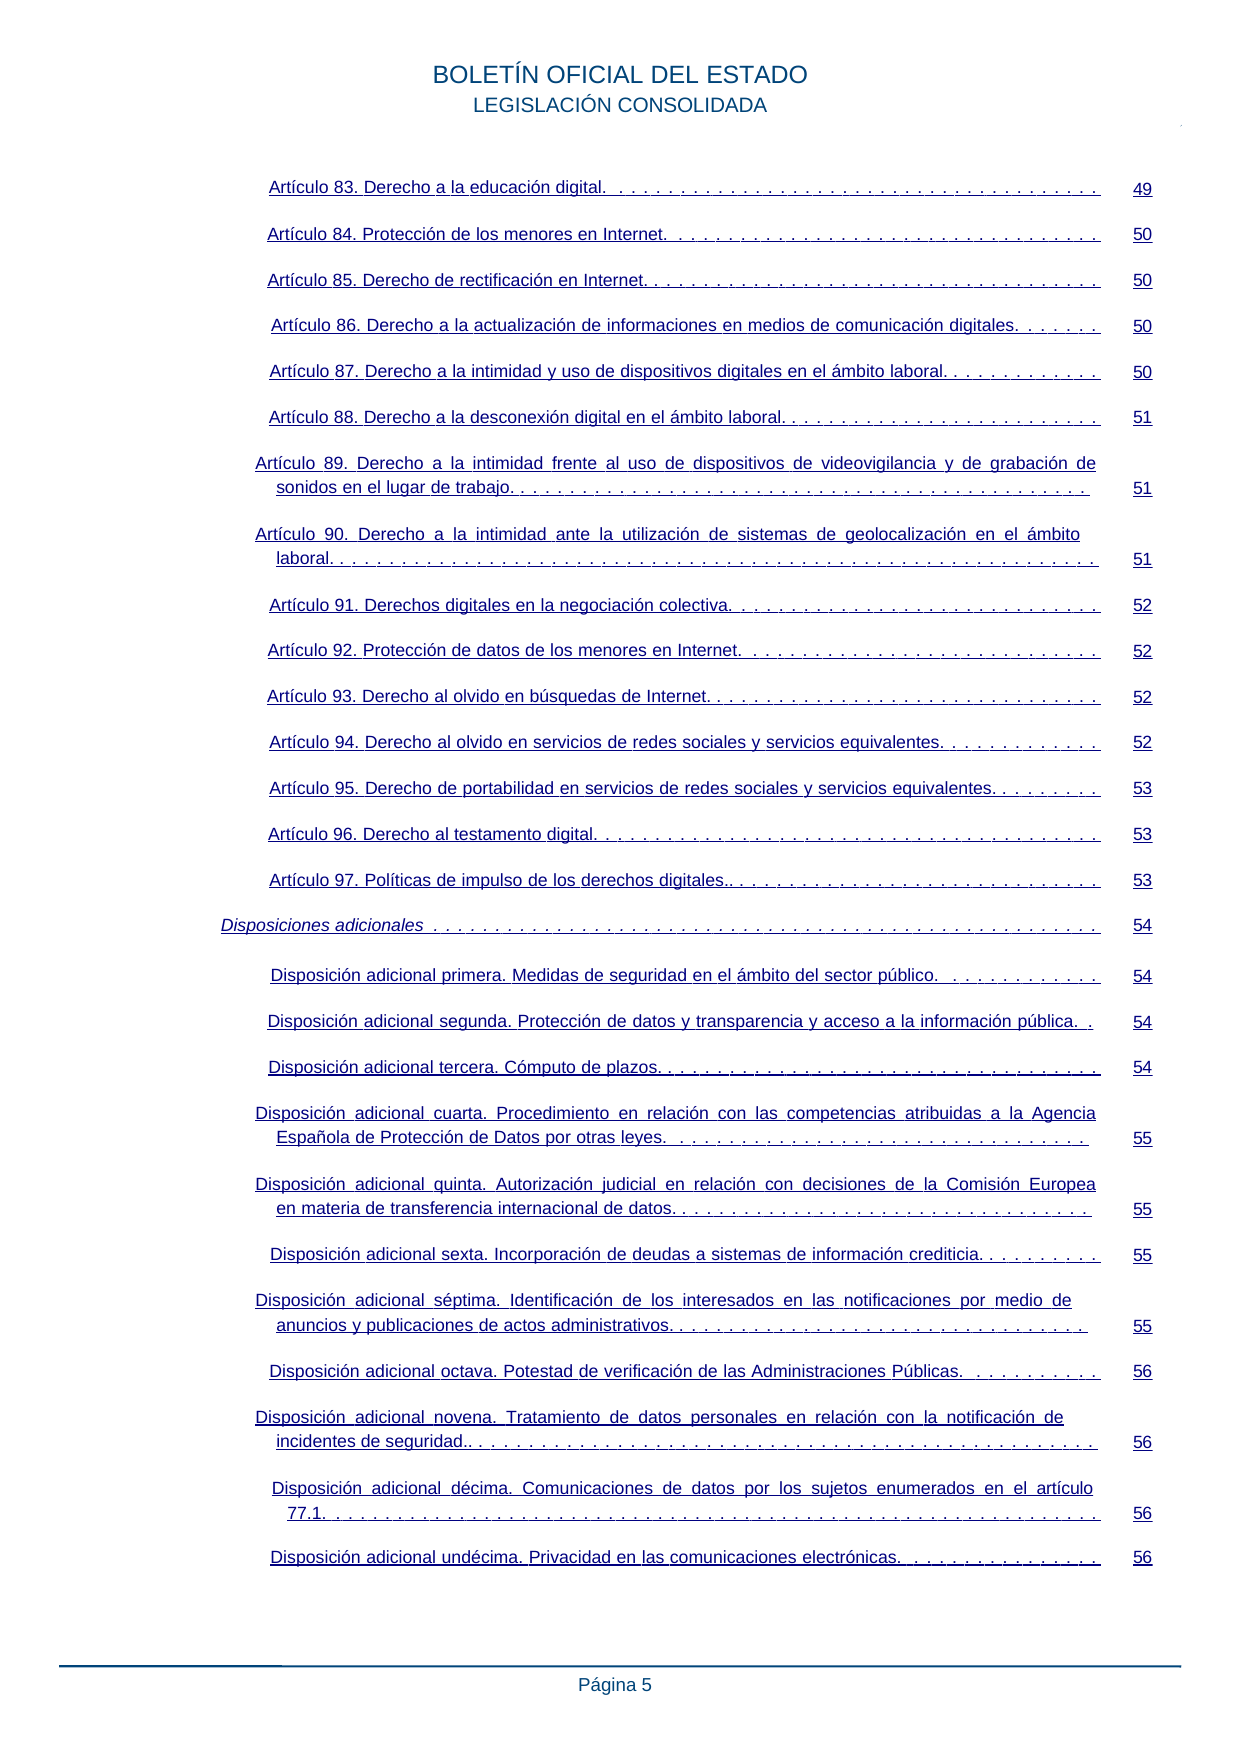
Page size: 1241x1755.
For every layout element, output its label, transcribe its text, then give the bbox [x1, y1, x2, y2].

table_header 49 [1116, 178, 1158, 211]
table_cell 50 [1116, 257, 1158, 303]
table_cell 55 [1116, 1090, 1158, 1161]
table_cell 56 [1116, 1536, 1158, 1569]
table_cell Artículo 89. Derecho a la intimidad frente al uso de dispositivos de videovigilancia y de grabación de sonidos en el lugar de trabajo. . . . . . . . . . . . . . . . . . . . . . . . . . . . . . . . . . . . . . . . . . . . . . . [202, 440, 1116, 511]
table_cell Disposición adicional tercera. Cómputo de plazos. . . . . . . . . . . . . . . . . . . . . . . . . . . . . . . . . . . . [202, 1044, 1116, 1090]
table_cell 55 [1116, 1161, 1158, 1232]
table_cell Disposición adicional quinta. Autorización judicial en relación con decisiones de la Comisión Europea en materia de transferencia internacional de datos. . . . . . . . . . . . . . . . . . . . . . . . . . . . . . . . . . [202, 1161, 1116, 1232]
table_cell 54 [1116, 1044, 1158, 1090]
table_cell Disposición adicional sexta. Incorporación de deudas a sistemas de información crediticia. . . . . . . . . . [202, 1232, 1116, 1278]
table_cell Artículo 84. Protección de los menores en Internet. . . . . . . . . . . . . . . . . . . . . . . . . . . . . . . . . . . [202, 211, 1116, 257]
table_cell 51 [1116, 511, 1158, 582]
table_header Artículo 83. Derecho a la educación digital. . . . . . . . . . . . . . . . . . . . . . . . . . . . . . . . . . . . . . . . [202, 178, 1116, 211]
table_cell Artículo 90. Derecho a la intimidad ante la utilización de sistemas de geolocalización en el ámbito laboral. . . . . . . . . . . . . . . . . . . . . . . . . . . . . . . . . . . . . . . . . . . . . . . . . . . . . . . . . . . . . . [202, 511, 1116, 582]
table_cell 53 [1116, 811, 1158, 857]
table_cell 55 [1116, 1278, 1158, 1348]
table_cell 56 [1116, 1465, 1158, 1536]
table_cell Disposición adicional séptima. Identificación de los interesados en las notificaciones por medio de anuncios y publicaciones de actos administrativos. . . . . . . . . . . . . . . . . . . . . . . . . . . . . . . . . . [202, 1278, 1116, 1348]
table_cell Artículo 87. Derecho a la intimidad y uso de dispositivos digitales en el ámbito laboral. . . . . . . . . . . . . [202, 349, 1116, 394]
table_cell Artículo 88. Derecho a la desconexión digital en el ámbito laboral. . . . . . . . . . . . . . . . . . . . . . . . . . [202, 395, 1116, 440]
table_cell Disposición adicional undécima. Privacidad en las comunicaciones electrónicas. . . . . . . . . . . . . . . . [202, 1536, 1116, 1569]
table_cell 51 [1116, 395, 1158, 440]
table_cell Artículo 92. Protección de datos de los menores en Internet. . . . . . . . . . . . . . . . . . . . . . . . . . . . . [202, 628, 1116, 674]
table_cell Disposición adicional octava. Potestad de verificación de las Administraciones Públicas. . . . . . . . . . . [202, 1349, 1116, 1394]
table_cell Disposiciones adicionales . . . . . . . . . . . . . . . . . . . . . . . . . . . . . . . . . . . . . . . . . . . . . . . . . . . . . . [202, 903, 1116, 950]
table_cell 53 [1116, 857, 1158, 903]
table_cell 52 [1116, 720, 1158, 765]
table_cell Disposición adicional segunda. Protección de datos y transparencia y acceso a la información pública. . [202, 999, 1116, 1044]
table_cell 50 [1116, 211, 1158, 257]
table_cell Artículo 85. Derecho de rectificación en Internet. . . . . . . . . . . . . . . . . . . . . . . . . . . . . . . . . . . . . [202, 257, 1116, 303]
table_cell 55 [1116, 1232, 1158, 1278]
table_cell Artículo 91. Derechos digitales en la negociación colectiva. . . . . . . . . . . . . . . . . . . . . . . . . . . . . . [202, 582, 1116, 628]
table_cell Disposición adicional primera. Medidas de seguridad en el ámbito del sector público. . . . . . . . . . . . . [202, 950, 1116, 998]
table_cell 51 [1116, 440, 1158, 511]
table_cell Disposición adicional décima. Comunicaciones de datos por los sujetos enumerados en el artículo 77.1. . . . . . . . . . . . . . . . . . . . . . . . . . . . . . . . . . . . . . . . . . . . . . . . . . . . . . . . . . . . . . . [202, 1465, 1116, 1536]
table_cell 54 [1116, 950, 1158, 998]
table_cell Disposición adicional novena. Tratamiento de datos personales en relación con la notificación de incidentes de seguridad.. . . . . . . . . . . . . . . . . . . . . . . . . . . . . . . . . . . . . . . . . . . . . . . . . . [202, 1394, 1116, 1465]
table_cell Artículo 94. Derecho al olvido en servicios de redes sociales y servicios equivalentes. . . . . . . . . . . . . [202, 720, 1116, 765]
table_cell 54 [1116, 903, 1158, 950]
table_cell 56 [1116, 1349, 1158, 1394]
table_cell 50 [1116, 303, 1158, 349]
table_cell 52 [1116, 628, 1158, 674]
table_cell Artículo 97. Políticas de impulso de los derechos digitales.. . . . . . . . . . . . . . . . . . . . . . . . . . . . . . [202, 857, 1116, 903]
table_cell 53 [1116, 765, 1158, 811]
table_cell 54 [1116, 999, 1158, 1044]
table_cell Artículo 95. Derecho de portabilidad en servicios de redes sociales y servicios equivalentes. . . . . . . . . [202, 765, 1116, 811]
table_cell 50 [1116, 349, 1158, 394]
table_cell Artículo 86. Derecho a la actualización de informaciones en medios de comunicación digitales. . . . . . . [202, 303, 1116, 349]
table_cell Artículo 96. Derecho al testamento digital. . . . . . . . . . . . . . . . . . . . . . . . . . . . . . . . . . . . . . . . . [202, 811, 1116, 857]
table_cell 52 [1116, 582, 1158, 628]
table_cell Artículo 93. Derecho al olvido en búsquedas de Internet. . . . . . . . . . . . . . . . . . . . . . . . . . . . . . . . [202, 674, 1116, 719]
table_cell Disposición adicional cuarta. Procedimiento en relación con las competencias atribuidas a la Agencia Española de Protección de Datos por otras leyes. . . . . . . . . . . . . . . . . . . . . . . . . . . . . . . . . . [202, 1090, 1116, 1161]
table_cell 52 [1116, 674, 1158, 719]
table_cell 56 [1116, 1394, 1158, 1465]
